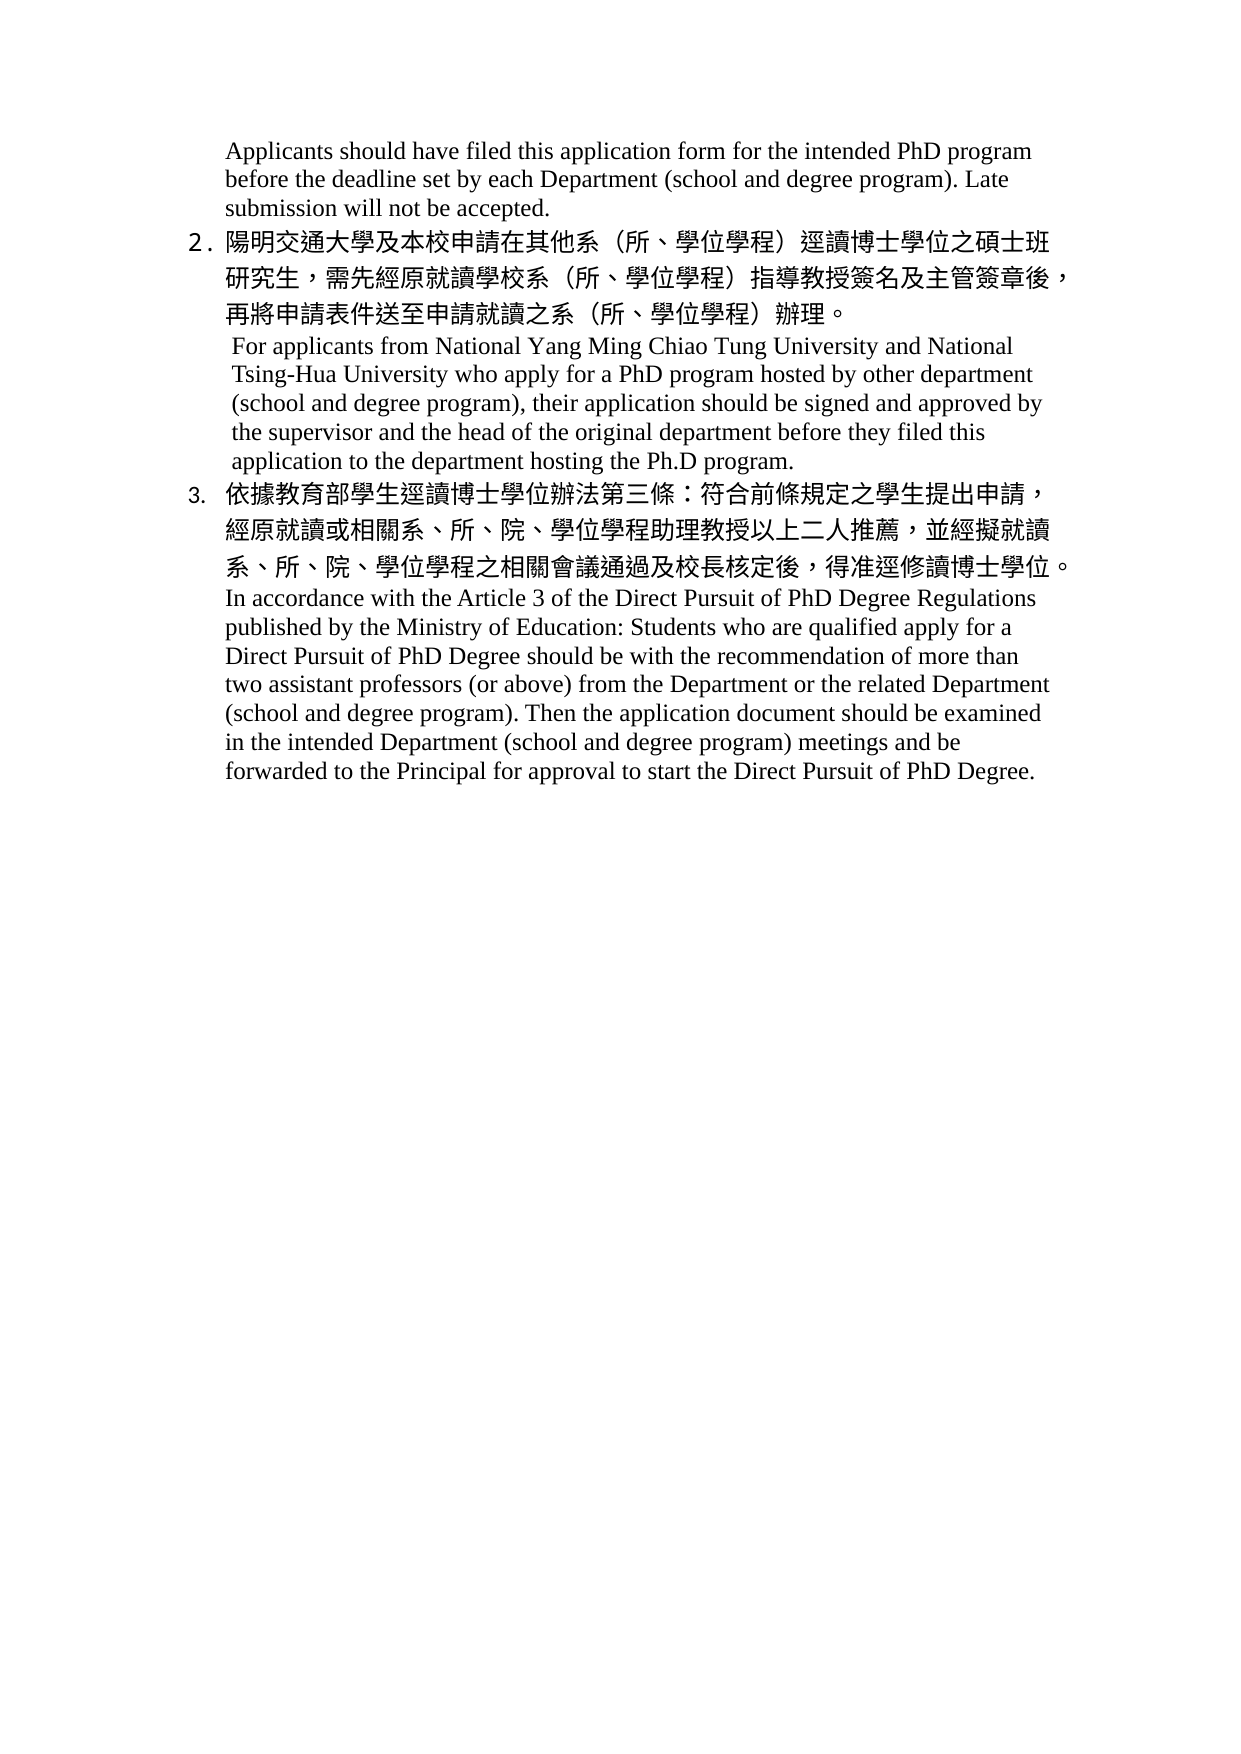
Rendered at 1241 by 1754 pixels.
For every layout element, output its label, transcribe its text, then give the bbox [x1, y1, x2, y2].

list 依據教育部學生逕讀博士學位辦法第三條：符合前條規定之學生提出申請，經原就讀或相關系、所、院、學位學程助理教授以上二人推薦，並經擬就讀系、所、院、學位學程之相關會議通過及校長核定後，得准逕修讀博士學位。In accordance with the Article 3 of the Direct Pursuit of PhD Degree Regulations published by the Ministry of Education: Students who are qualified apply for a Direct Pursuit of PhD Degree should be with the recommendation of more than two assistant professors (or above) from the Department or the related Department (school and degree program). Then the application document should be examined in the intended Department (school and degree program) meetings and be forwarded to the Principal for approval to start the Direct Pursuit of PhD Degree. [187, 474, 1053, 784]
text Applicants should have filed this application form for the intended PhD program before the deadline set by each Department (school and degree program). Late submission will not be accepted. [225, 136, 1053, 222]
list 陽明交通大學及本校申請在其他系（所、學位學程）逕讀博士學位之碩士班研究生，需先經原就讀學校系（所、學位學程）指導教授簽名及主管簽章後，再將申請表件送至申請就讀之系（所、學位學程）辦理。 [187, 222, 1053, 331]
text For applicants from National Yang Ming Chiao Tung University and National Tsing-Hua University who apply for a PhD program hosted by other department (school and degree program), their application should be signed and approved by the supervisor and the head of the original department before they filed this application to the department hosting the Ph.D program. [231, 331, 1053, 474]
